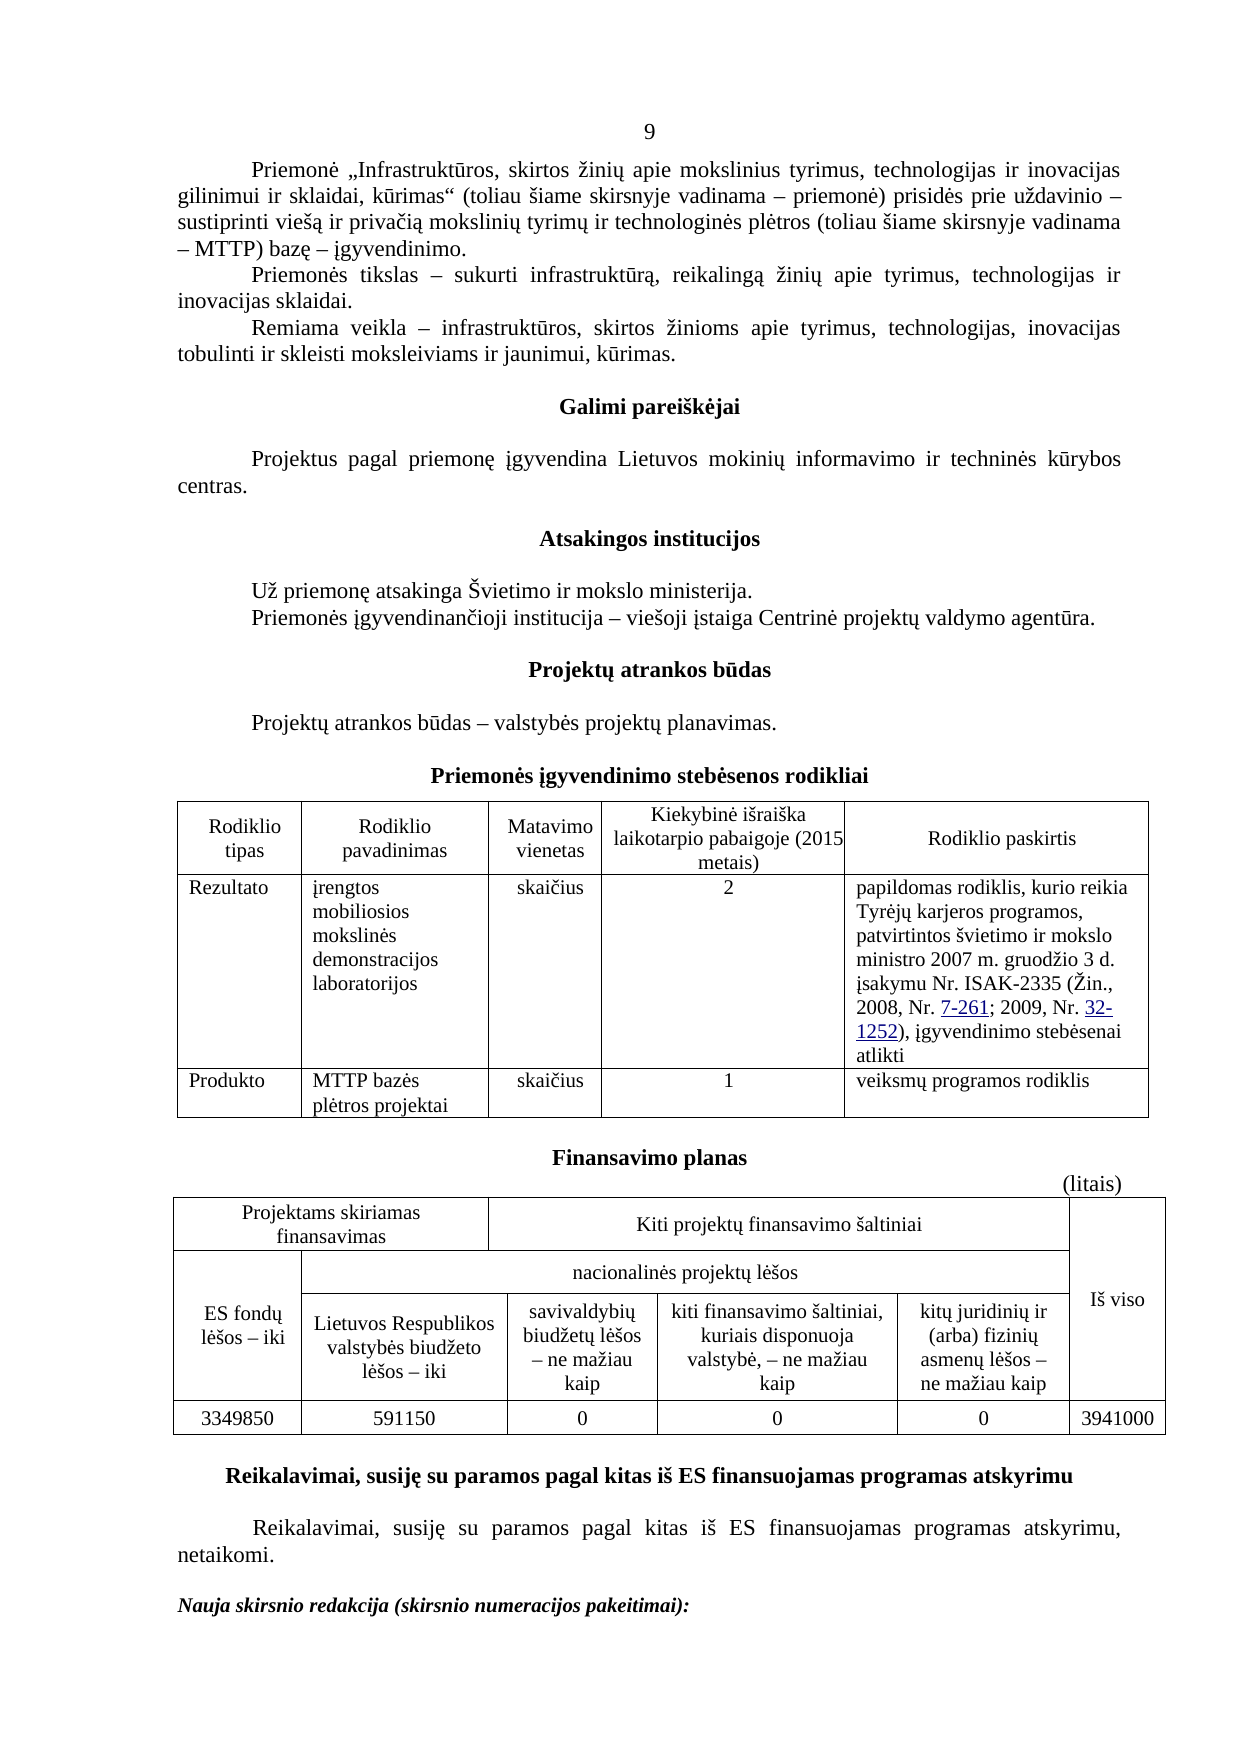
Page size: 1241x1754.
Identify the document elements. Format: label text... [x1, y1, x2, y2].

table_cell papildomas rodiklis, kurio reikia Tyrėjų karjeros programos, patvirtintos švietimo ir mokslo ministro 2007 m. gruodžio 3 d. įsakymu Nr. ISAK-2335 (Žin., 2008, Nr. 7-261; 2009, Nr. 32-1252), įgyvendinimo stebėsenai atlikti [845, 875, 1148, 1067]
table_cell skaičius [489, 1069, 601, 1117]
table_header Rodiklio paskirtis [845, 802, 1148, 874]
table_cell ES fondų lėšos – iki [174, 1251, 301, 1399]
table_cell kiti finansavimo šaltiniai, kuriais disponuoja valstybė, – ne mažiau kaip [658, 1294, 897, 1399]
table_cell 0 [898, 1401, 1069, 1434]
text Nauja skirsnio redakcija (skirsnio numeracijos pakeitimai): [177, 1593, 1122, 1617]
table_header Kiekybinė išraiška laikotarpio pabaigoje (2015 metais) [602, 802, 844, 874]
table_cell Produkto [178, 1069, 301, 1117]
table_cell veiksmų programos rodiklis [845, 1069, 1148, 1117]
table_header Kiti projektų finansavimo šaltiniai [489, 1198, 1069, 1249]
table_cell 3349850 [174, 1401, 301, 1434]
text Projektų atrankos būdas – valstybės projektų planavimas. [177, 709, 1122, 735]
table_header Rodiklio tipas [178, 802, 301, 874]
table_header Matavimo vienetas [489, 802, 601, 874]
text Reikalavimai, susiję su paramos pagal kitas iš ES finansuojamas programas atskyrimu, netaikomi. [177, 1514, 1122, 1567]
table_cell MTTP bazės plėtros projektai [302, 1069, 488, 1117]
table_cell nacionalinės projektų lėšos [302, 1251, 1069, 1293]
text Reikalavimai, susiję su paramos pagal kitas iš ES finansuojamas programas atskyrimu [177, 1462, 1122, 1488]
text Galimi pareiškėjai [177, 393, 1122, 419]
table_header Iš viso [1070, 1198, 1165, 1399]
text Projektus pagal priemonę įgyvendina Lietuvos mokinių informavimo ir techninės kūrybos centras. [177, 446, 1122, 498]
text Priemonės įgyvendinančioji institucija – viešoji įstaiga Centrinė projektų valdymo agentūra. [177, 604, 1122, 630]
table_cell Lietuvos Respublikos valstybės biudžeto lėšos – iki [302, 1294, 507, 1399]
text Remiama veikla – infrastruktūros, skirtos žinioms apie tyrimus, technologijas, inovacijas tobulinti ir skleisti moksleiviams ir jaunimui, kūrimas. [177, 314, 1122, 366]
table_cell įrengtos mobiliosios mokslinės demonstracijos laboratorijos [302, 875, 488, 1067]
text Atsakingos institucijos [177, 524, 1122, 551]
text Projektų atrankos būdas [177, 656, 1122, 683]
table_cell skaičius [489, 875, 601, 1067]
table_cell 1 [602, 1069, 844, 1117]
table_header Projektams skiriamas finansavimas [174, 1198, 488, 1249]
text Už priemonę atsakinga Švietimo ir mokslo ministerija. [177, 577, 1122, 604]
table_cell kitų juridinių ir (arba) fizinių asmenų lėšos – ne mažiau kaip [898, 1294, 1069, 1399]
table_header Rodiklio pavadinimas [302, 802, 488, 874]
table_cell savivaldybių biudžetų lėšos – ne mažiau kaip [508, 1294, 657, 1399]
table_cell 0 [508, 1401, 657, 1434]
text Priemonė „Infrastruktūros, skirtos žinių apie mokslinius tyrimus, technologijas ir inovacijas gilinimui ir sklaidai, kūrimas“ (toliau šiame skirsnyje vadinama – priemonė) prisidės prie uždavinio – sustiprinti viešą ir privačią mokslinių tyrimų ir technologinės plėtros (toliau šiame skirsnyje vadinama – MTTP) bazę – įgyvendinimo. [177, 156, 1122, 261]
table_cell Rezultato [178, 875, 301, 1067]
table_cell 3941000 [1070, 1401, 1165, 1434]
text Priemonės įgyvendinimo stebėsenos rodikliai [177, 762, 1122, 788]
table_cell 0 [658, 1401, 897, 1434]
text (litais) [177, 1170, 1122, 1197]
text Finansavimo planas [177, 1144, 1122, 1170]
text Priemonės tikslas – sukurti infrastruktūrą, reikalingą žinių apie tyrimus, technologijas ir inovacijas sklaidai. [177, 261, 1122, 314]
table_cell 2 [602, 875, 844, 1067]
table_cell 591150 [302, 1401, 507, 1434]
